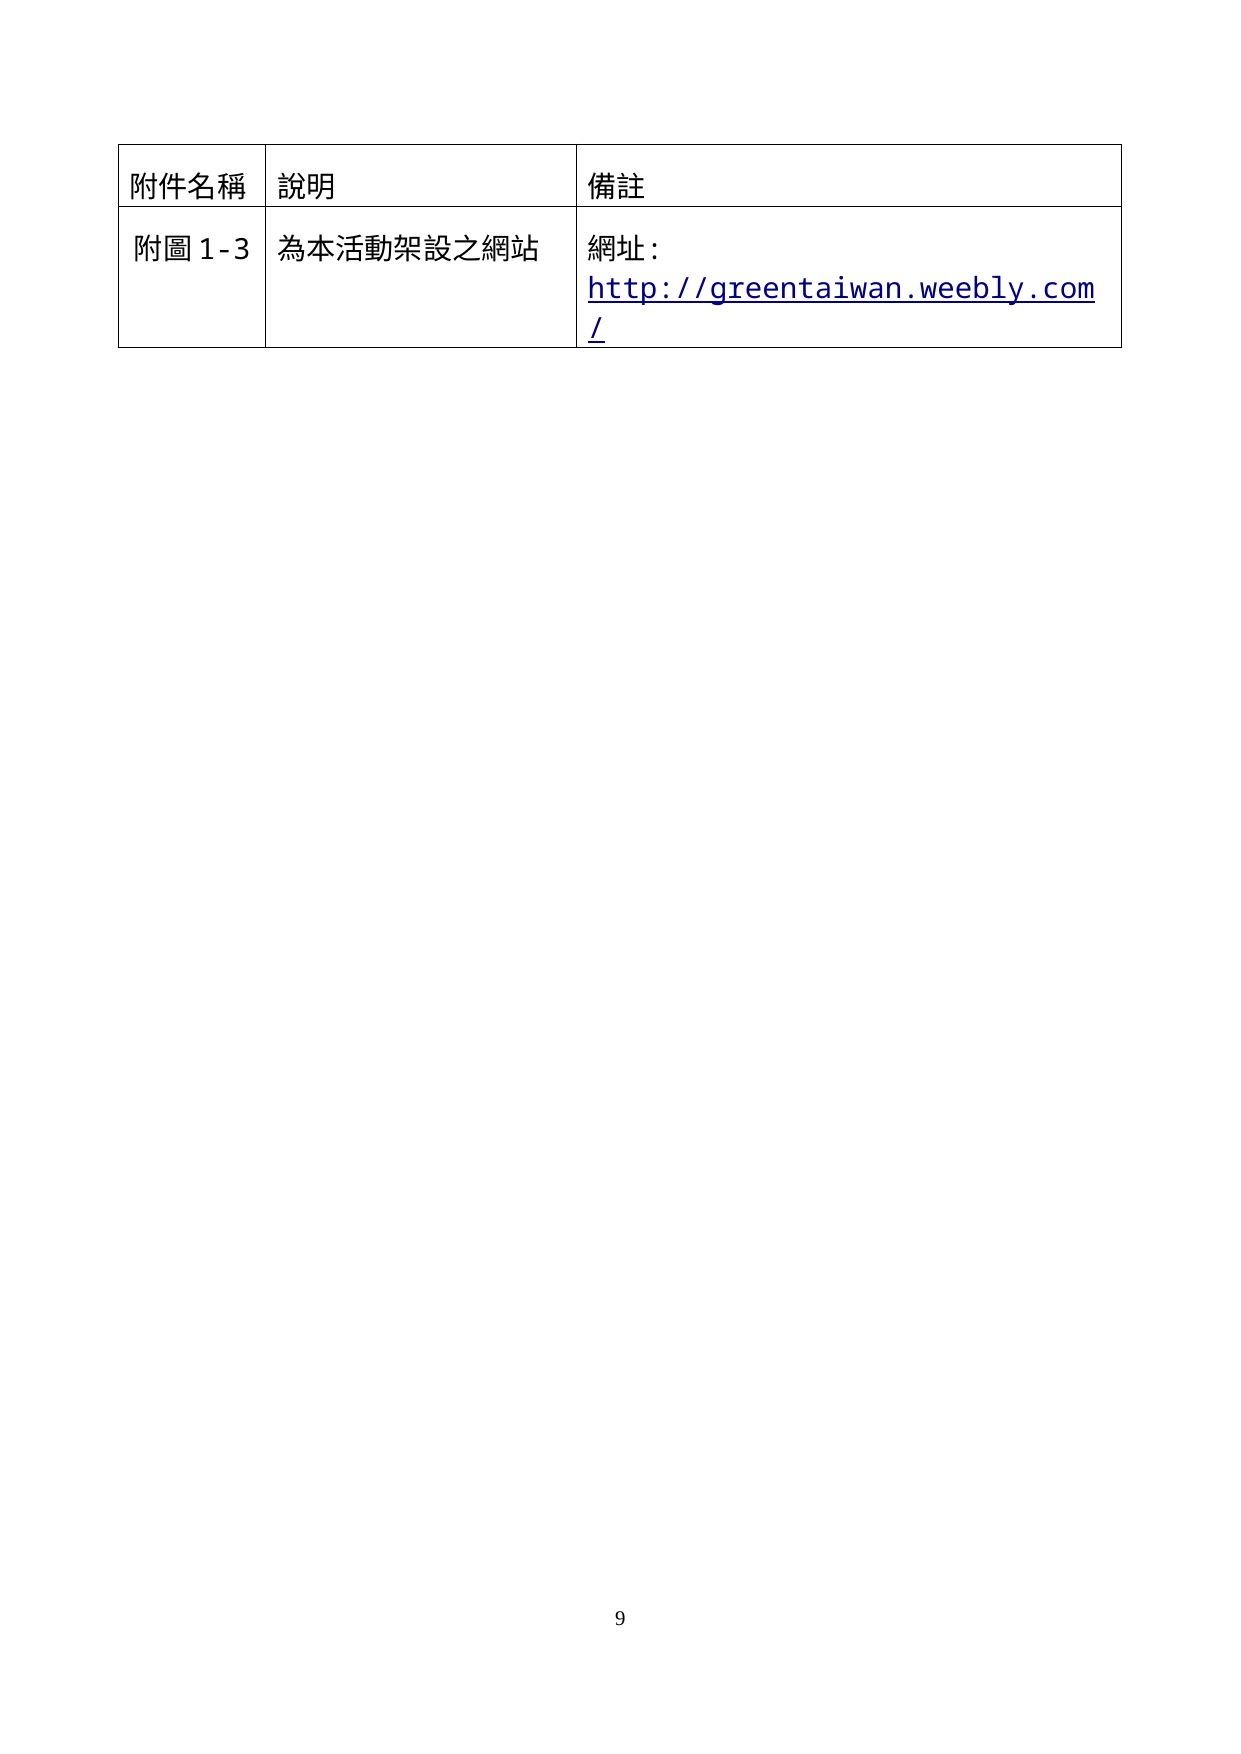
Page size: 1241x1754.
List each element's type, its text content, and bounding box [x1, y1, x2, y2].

table_header 備註 [577, 145, 1121, 206]
table_cell 為本活動架設之網站 [266, 207, 576, 347]
table_cell 附圖1-3 [119, 207, 265, 347]
table_header 說明 [266, 145, 576, 206]
table_cell 網址: http://greentaiwan.weebly.com/ [577, 207, 1121, 347]
table_header 附件名稱 [119, 145, 265, 206]
